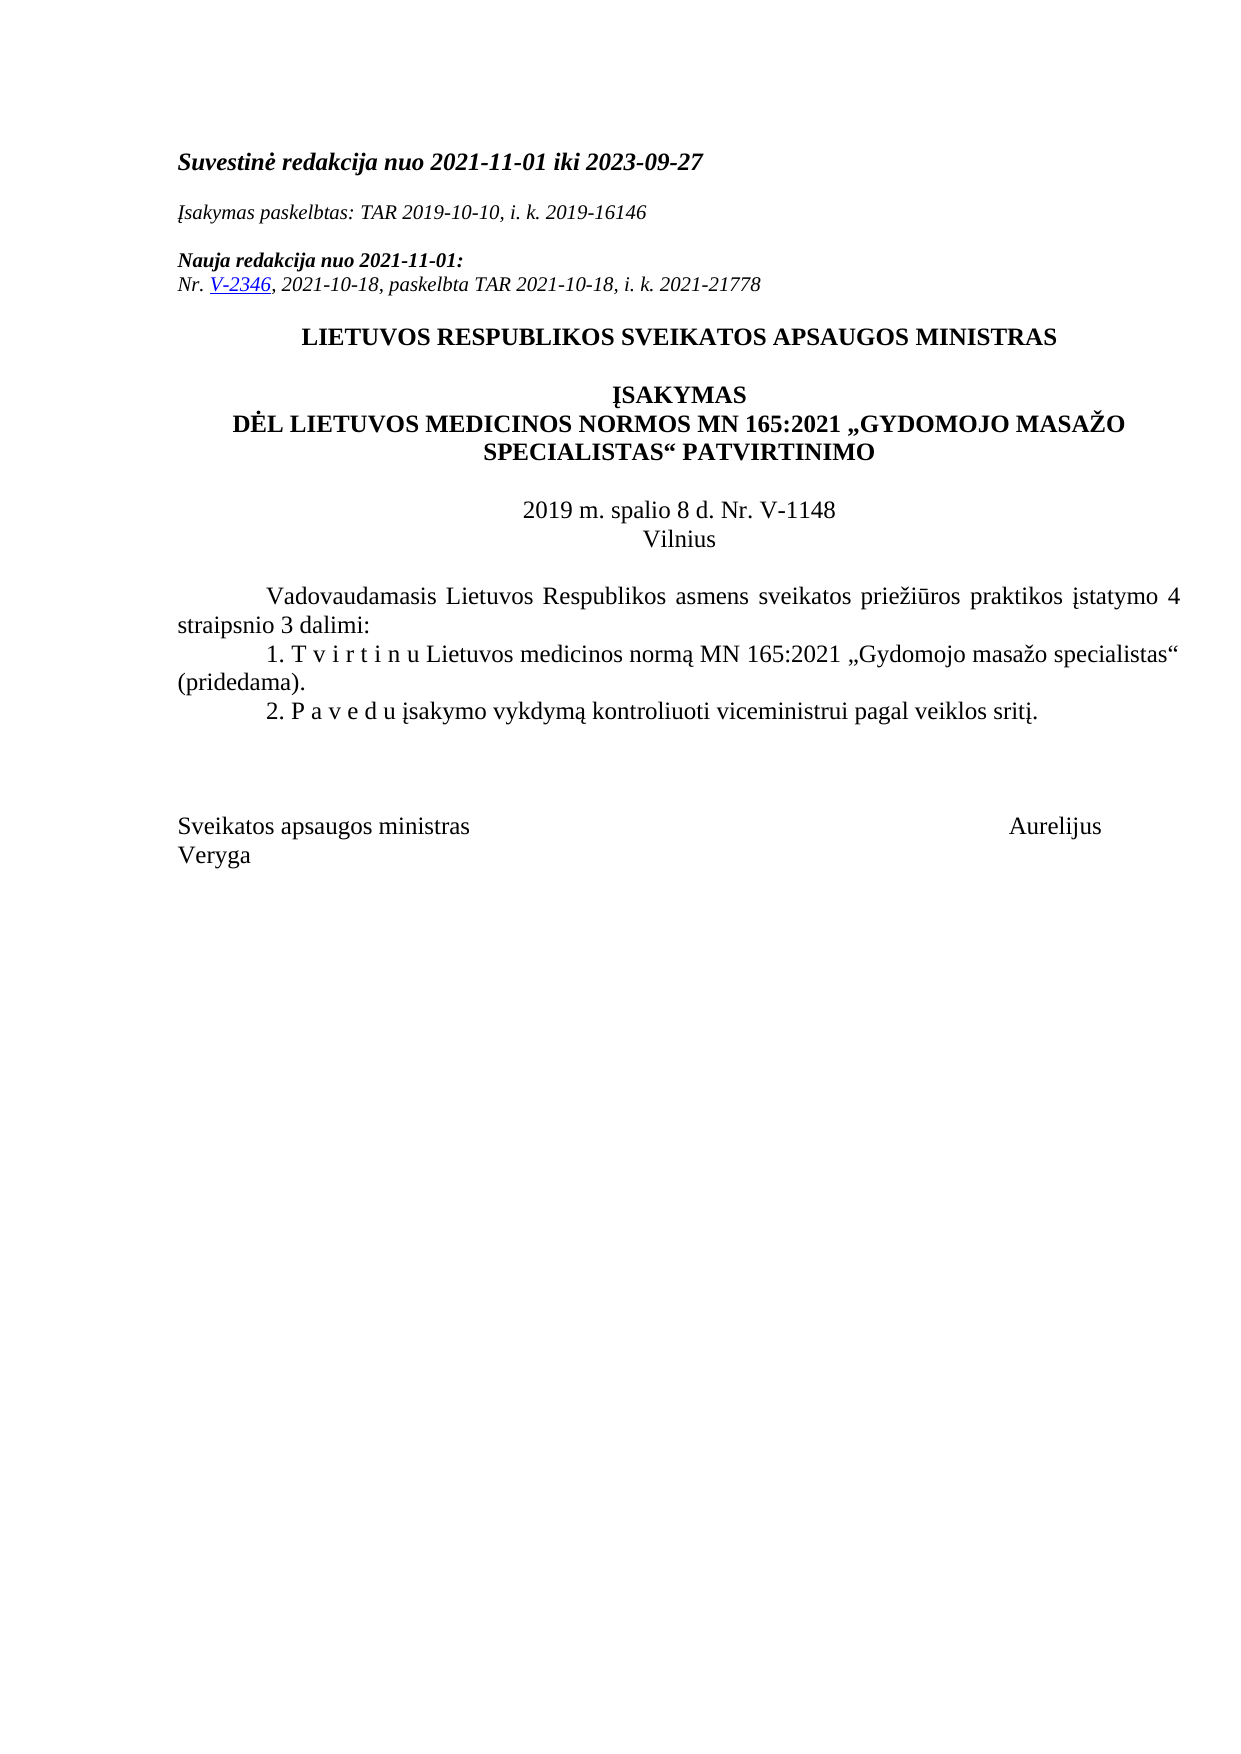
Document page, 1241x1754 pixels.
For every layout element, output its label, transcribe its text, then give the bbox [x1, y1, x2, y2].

text Įsakymas paskelbtas: TAR 2019-10-10, i. k. 2019-16146 [177, 200, 1181, 224]
text Sveikatos apsaugos ministras Aurelijus Veryga [177, 811, 1181, 869]
text 2. P a v e d u įsakymo vykdymą kontroliuoti viceministrui pagal veiklos sritį. [177, 696, 1181, 725]
text Vadovaudamasis Lietuvos Respublikos asmens sveikatos priežiūros praktikos įstatymo 4 straipsnio 3 dalimi: [177, 581, 1181, 639]
text Nauja redakcija nuo 2021-11-01: [177, 248, 1181, 272]
text 1. T v i r t i n u Lietuvos medicinos normą MN 165:2021 „Gydomojo masažo specialistas“ (pridedama). [177, 639, 1181, 696]
text LIETUVOS RESPUBLIKOS SVEIKATOS APSAUGOS MINISTRAS [177, 322, 1181, 351]
text DĖL LIETUVOS MEDICINOS NORMOS MN 165:2021 „gydomojo masažo specialistas“ PATVIRTINIMO [177, 409, 1181, 466]
text ĮSAKYMAS [177, 380, 1181, 409]
text Suvestinė redakcija nuo 2021-11-01 iki 2023-09-27 [177, 147, 1181, 176]
text 2019 m. spalio 8 d. Nr. V-1148 Vilnius [177, 495, 1181, 552]
text Nr. V-2346, 2021-10-18, paskelbta TAR 2021-10-18, i. k. 2021-21778 [177, 272, 1181, 296]
